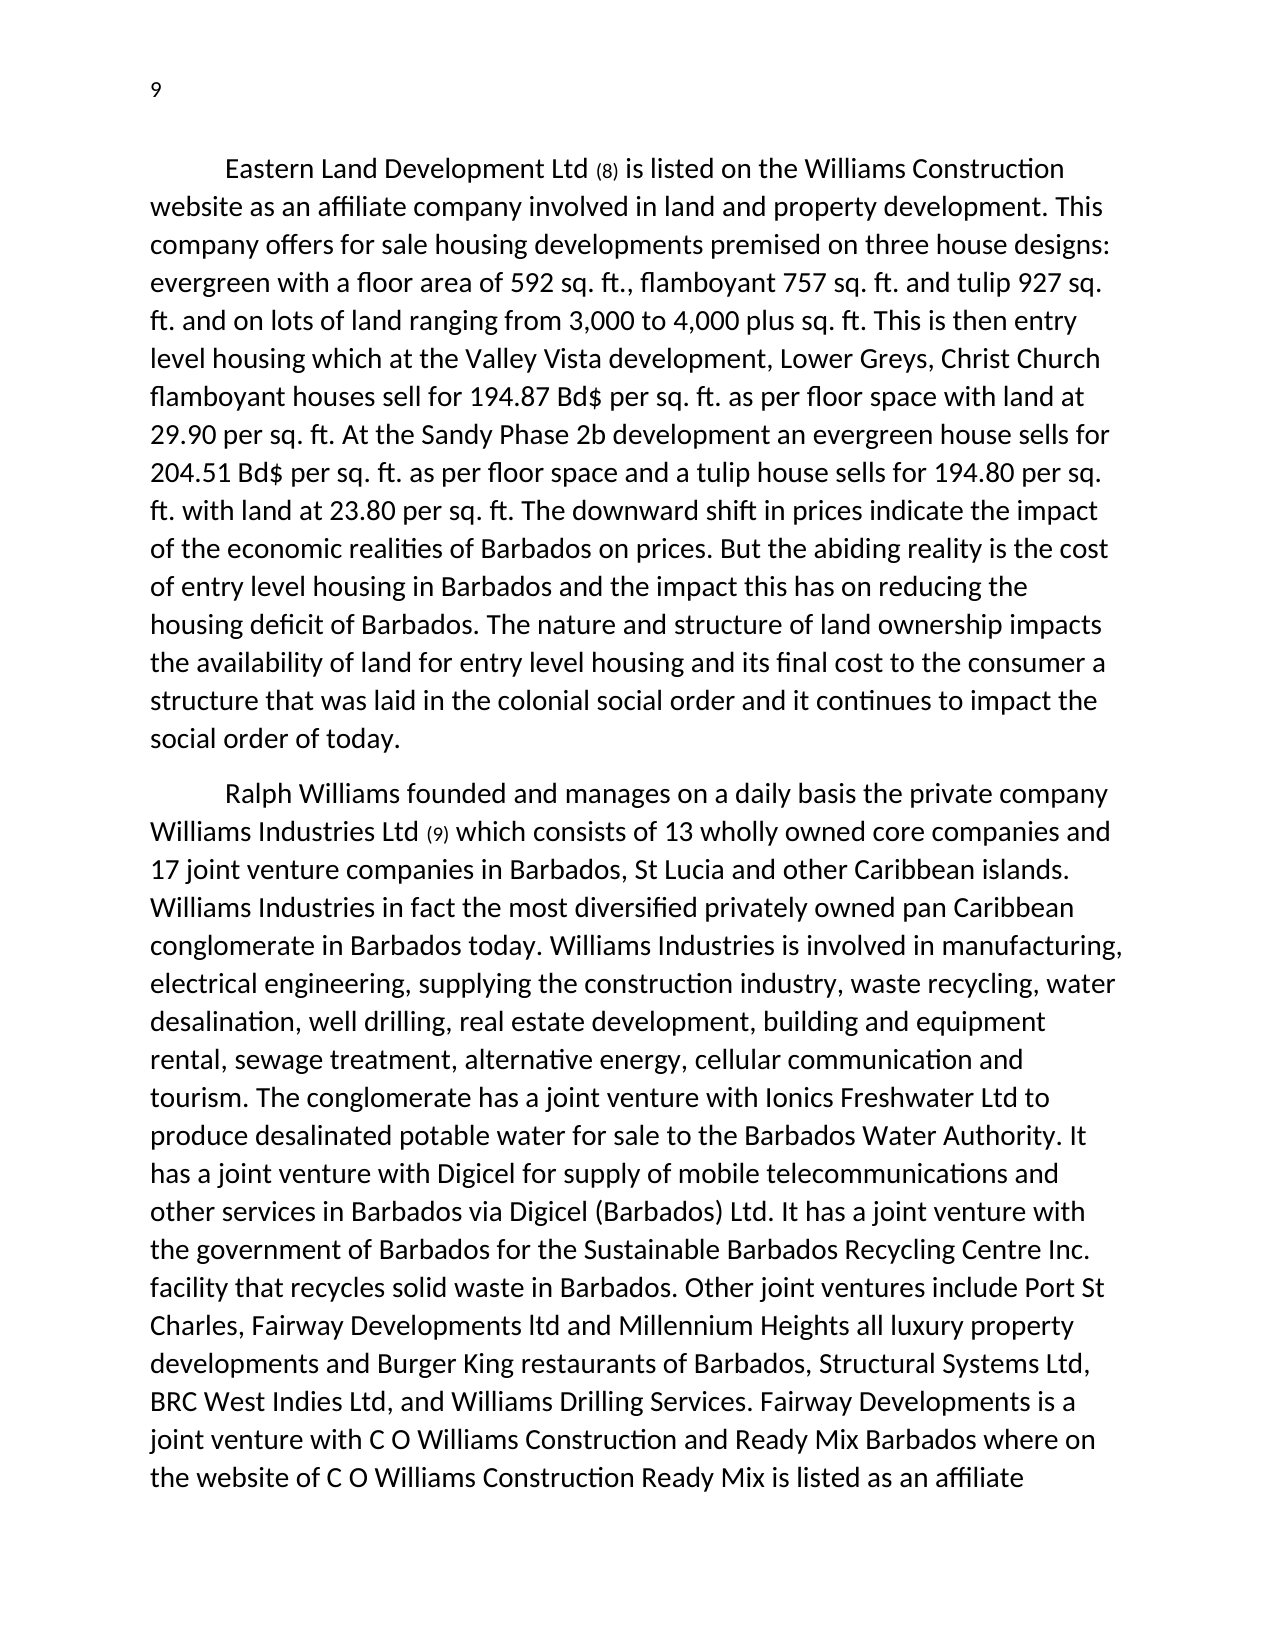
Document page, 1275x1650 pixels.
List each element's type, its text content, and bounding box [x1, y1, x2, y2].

text Eastern Land Development Ltd (8) is listed on the Williams Construction website as an affiliate company involved in land and property development. This company offers for sale housing developments premised on three house designs: evergreen with a floor area of 592 sq. ft., flamboyant 757 sq. ft. and tulip 927 sq. ft. and on lots of land ranging from 3,000 to 4,000 plus sq. ft. This is then entry level housing which at the Valley Vista development, Lower Greys, Christ Church flamboyant houses sell for 194.87 Bd$ per sq. ft. as per floor space with land at 29.90 per sq. ft. At the Sandy Phase 2b development an evergreen house sells for 204.51 Bd$ per sq. ft. as per floor space and a tulip house sells for 194.80 per sq. ft. with land at 23.80 per sq. ft. The downward shift in prices indicate the impact of the economic realities of Barbados on prices. But the abiding reality is the cost of entry level housing in Barbados and the impact this has on reducing the housing deficit of Barbados. The nature and structure of land ownership impacts the availability of land for entry level housing and its final cost to the consumer a structure that was laid in the colonial social order and it continues to impact the social order of today. [150, 150, 1125, 756]
text Ralph Williams founded and manages on a daily basis the private company Williams Industries Ltd (9) which consists of 13 wholly owned core companies and 17 joint venture companies in Barbados, St Lucia and other Caribbean islands. Williams Industries in fact the most diversified privately owned pan Caribbean conglomerate in Barbados today. Williams Industries is involved in manufacturing, electrical engineering, supplying the construction industry, waste recycling, water desalination, well drilling, real estate development, building and equipment rental, sewage treatment, alternative energy, cellular communication and tourism. The conglomerate has a joint venture with Ionics Freshwater Ltd to produce desalinated potable water for sale to the Barbados Water Authority. It has a joint venture with Digicel for supply of mobile telecommunications and other services in Barbados via Digicel (Barbados) Ltd. It has a joint venture with the government of Barbados for the Sustainable Barbados Recycling Centre Inc. facility that recycles solid waste in Barbados. Other joint ventures include Port St Charles, Fairway Developments ltd and Millennium Heights all luxury property developments and Burger King restaurants of Barbados, Structural Systems Ltd, BRC West Indies Ltd, and Williams Drilling Services. Fairway Developments is a joint venture with C O Williams Construction and Ready Mix Barbados where on the website of C O Williams Construction Ready Mix is listed as an affiliate [150, 775, 1125, 1495]
